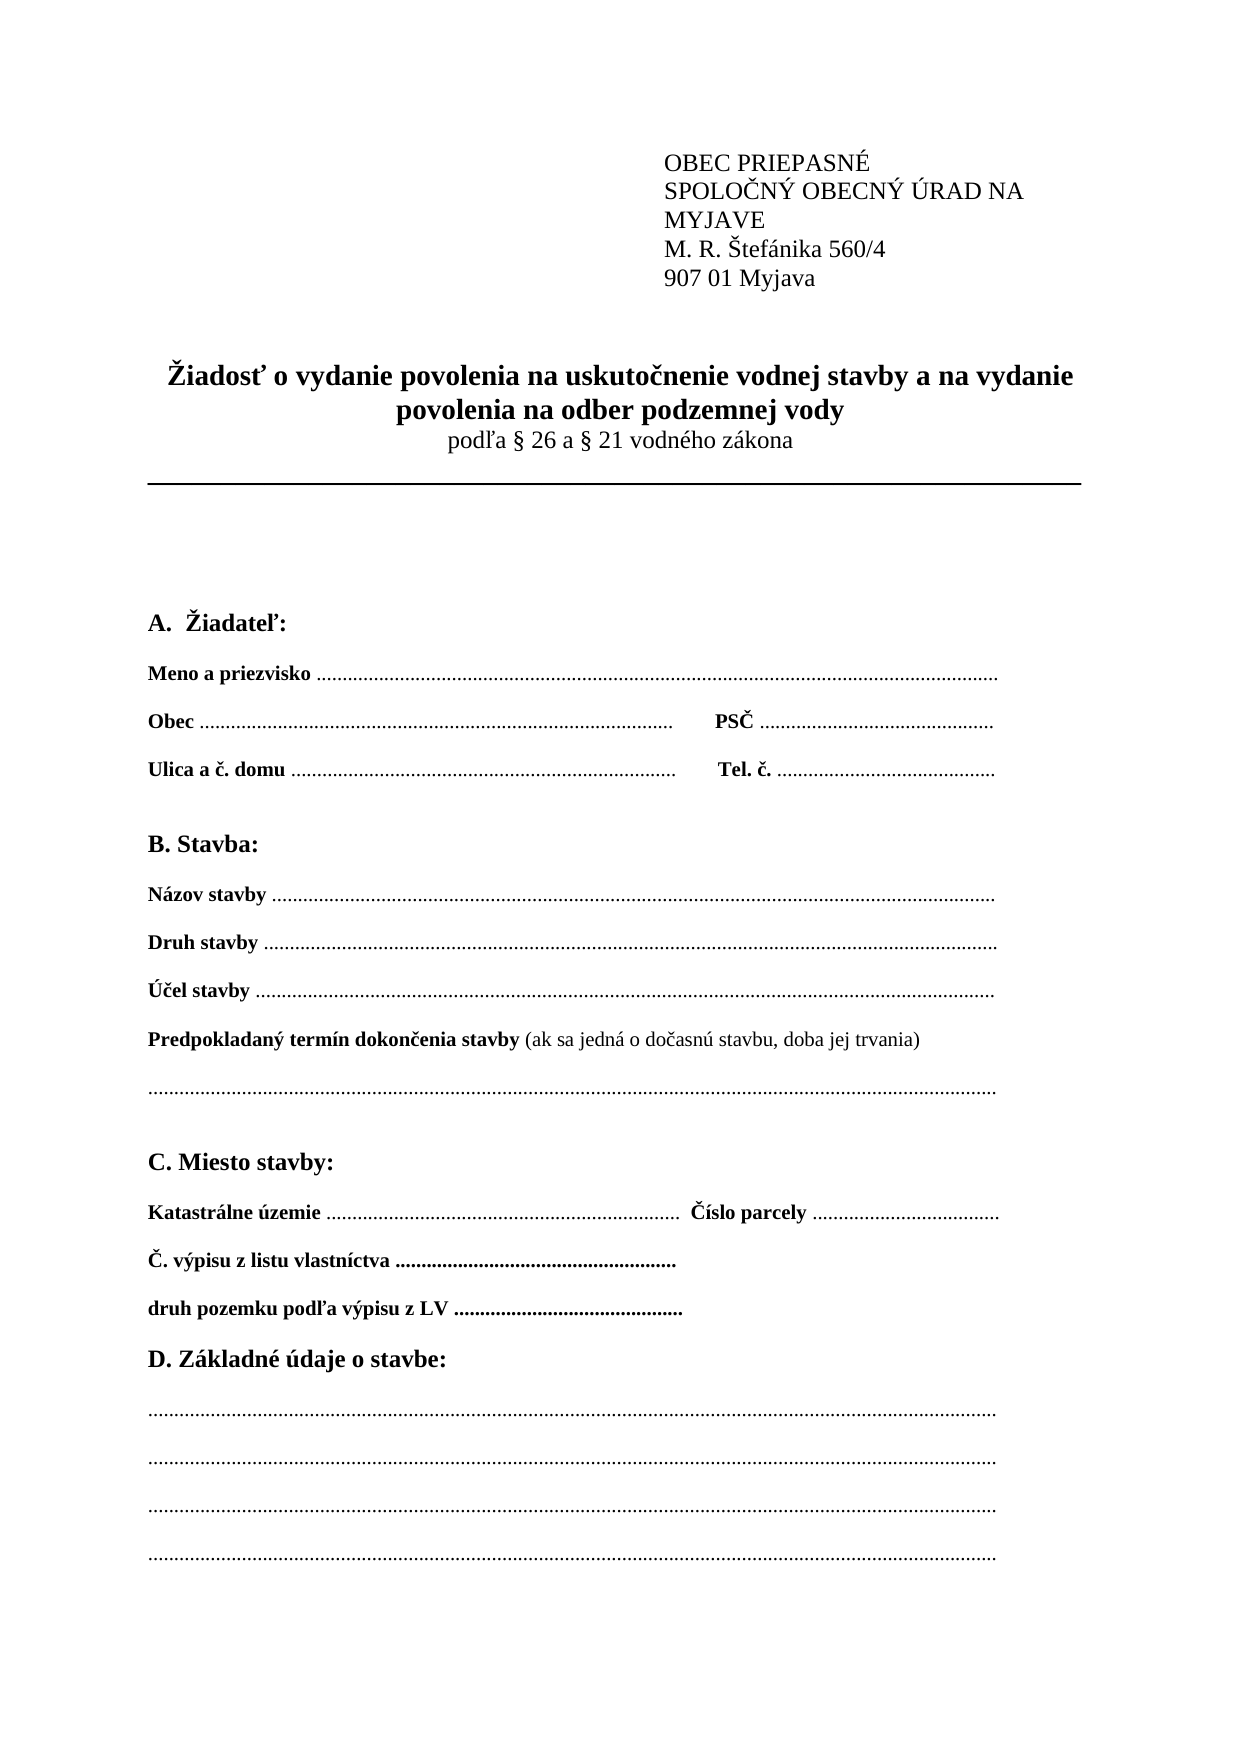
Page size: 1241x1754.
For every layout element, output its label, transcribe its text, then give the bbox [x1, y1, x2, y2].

text Katastrálne územie .................................................................... Číslo parcely .................................... [148, 1200, 1093, 1224]
text Druh stavby ............................................................................................................................................. [148, 930, 1093, 954]
text ________________________________________________________________ [148, 454, 1093, 488]
text Č. výpisu z listu vlastníctva ...................................................... [148, 1248, 1093, 1272]
text Účel stavby .............................................................................................................................................. [148, 978, 1093, 1002]
text podľa § 26 a § 21 vodného zákona [148, 426, 1093, 454]
text Žiadosť o vydanie povolenia na uskutočnenie vodnej stavby a na vydanie povolenia na odber podzemnej vody [148, 358, 1093, 426]
text M. R. Štefánika 560/4 907 01 Myjava [664, 234, 1093, 291]
text ................................................................................................................................................................... [148, 1493, 1093, 1517]
text ................................................................................................................................................................... [148, 1075, 1093, 1099]
text ................................................................................................................................................................... [148, 1397, 1093, 1421]
text Ulica a č. domu .......................................................................... Tel. č. .......................................... [148, 757, 1093, 781]
text C. Miesto stavby: [148, 1147, 1093, 1176]
text SPOLOČNÝ OBECNÝ ÚRAD NA MYJAVE [664, 176, 1093, 234]
text ................................................................................................................................................................... [148, 1445, 1093, 1469]
text A. Žiadateľ: [148, 608, 1093, 637]
text Predpokladaný termín dokončenia stavby (ak sa jedná o dočasnú stavbu, doba jej trvania) [148, 1027, 1093, 1051]
text Názov stavby ........................................................................................................................................... [148, 882, 1093, 906]
text B. Stavba: [148, 829, 1093, 858]
text Meno a priezvisko ................................................................................................................................... [148, 661, 1093, 685]
text ................................................................................................................................................................... [148, 1541, 1093, 1565]
text OBEC PRIEPASNÉ [664, 148, 1093, 176]
text D. Základné údaje o stavbe: [148, 1344, 1093, 1373]
text druh pozemku podľa výpisu z LV ............................................ [148, 1296, 1093, 1320]
text Obec ........................................................................................... PSČ ............................................. [148, 709, 1093, 733]
